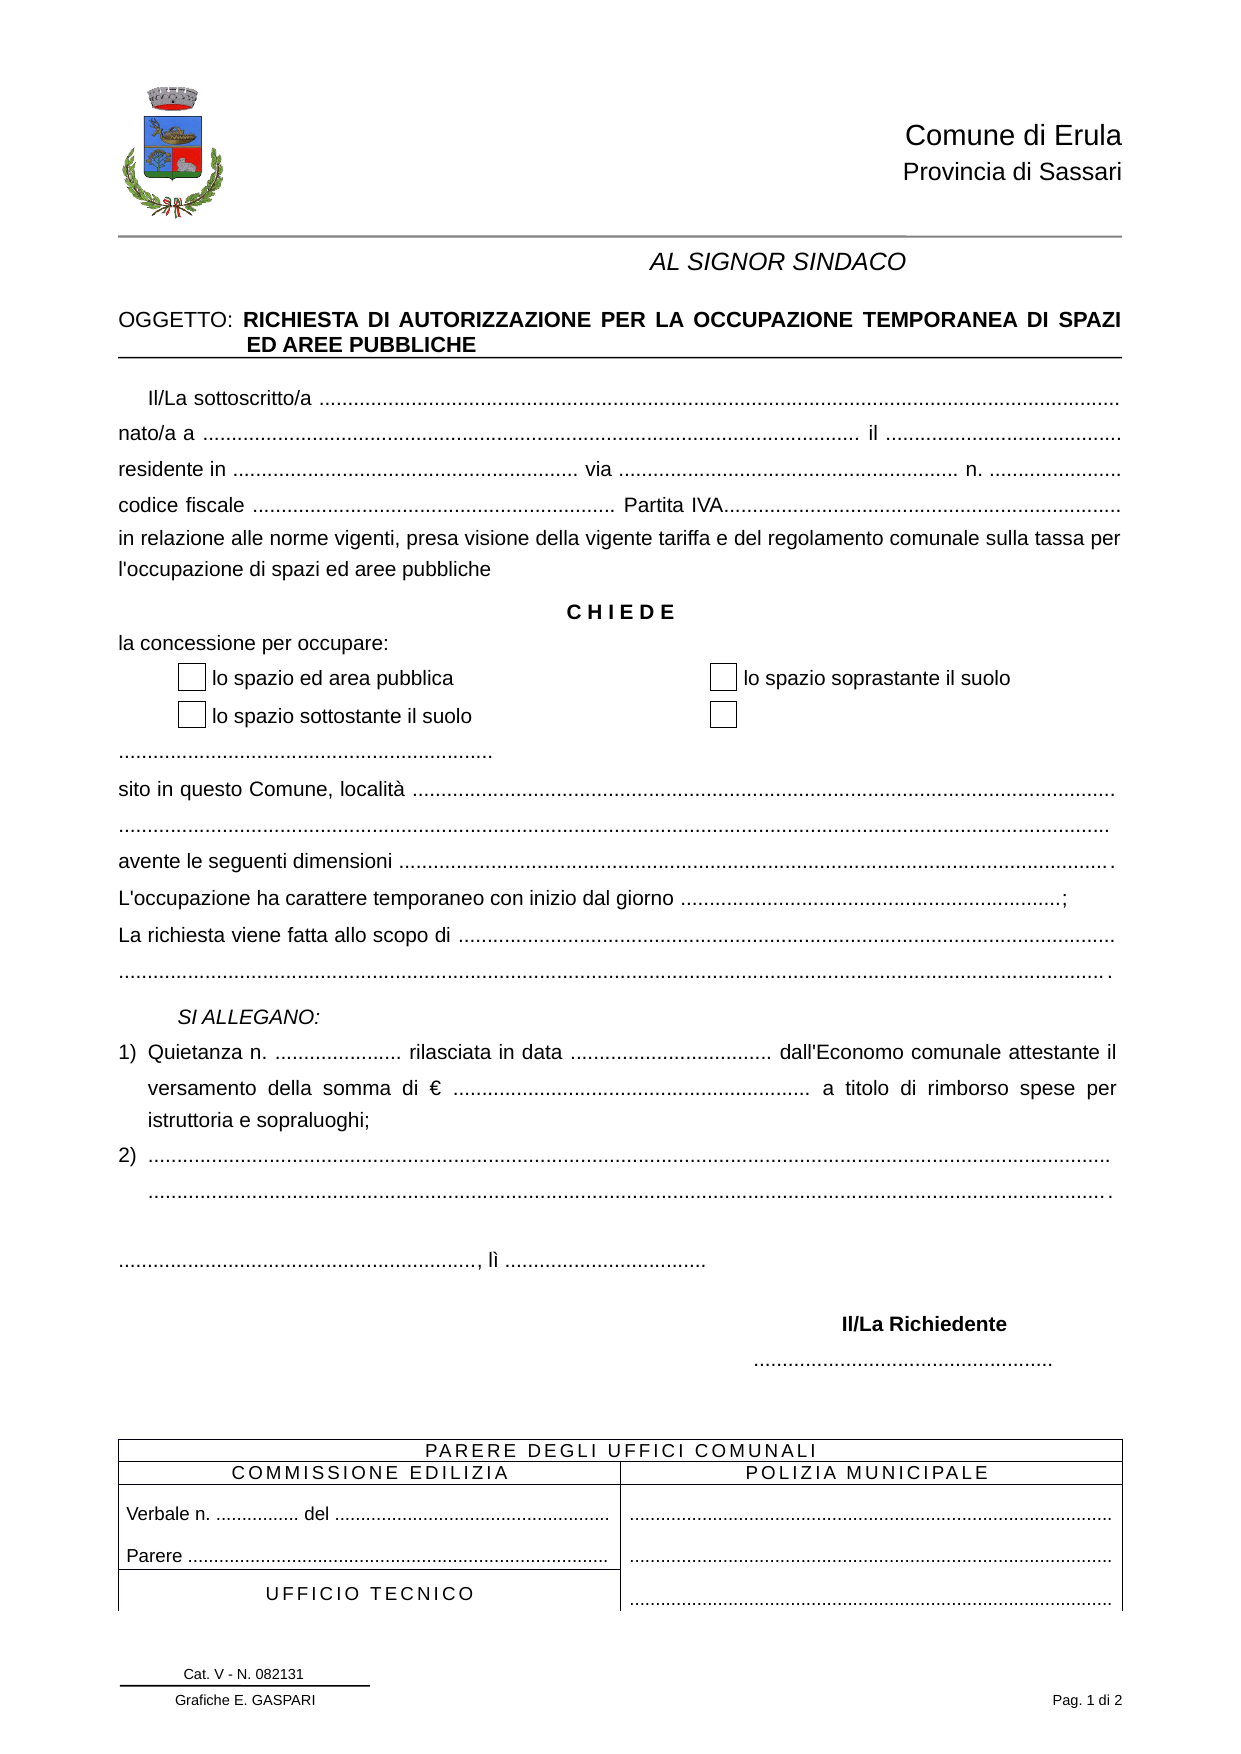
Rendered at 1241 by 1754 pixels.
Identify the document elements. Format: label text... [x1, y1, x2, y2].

text La richiesta viene fatta allo scopo di .................................................................................................................. ............................................................................................................................................................................ [118, 919, 1117, 984]
text lo spazio sottostante il suolo ................................................................. [118, 700, 1117, 764]
table_cell Verbale n. ................ del ..................................................... [119, 1485, 620, 1527]
text .............................................................., lì ................................... [118, 1244, 1117, 1272]
subtitle C H I E D E [118, 600, 1122, 624]
table_cell ............................................................................................. [621, 1569, 1122, 1611]
text Provincia di Sassari [224, 157, 1122, 185]
table_header PARERE DEGLI UFFICI COMUNALI [119, 1440, 1122, 1461]
list ....................................................................................................................................................................... ....................................................................................................................................................................... [118, 1139, 1117, 1204]
picture [122, 87, 224, 219]
subtitle Il/La Richiedente [842, 1312, 1117, 1336]
text OGGETTO: RICHIESTA DI AUTORIZZAZIONE PER LA OCCUPAZIONE TEMPORANEA DI SPAZI ED AREE PUBBLICHE [118, 307, 1122, 356]
text SI ALLEGANO: [118, 1005, 1117, 1029]
text sito in questo Comune, località .......................................................................................................................... ............................................................................................................................................................................ avente le seguenti dimensioni ............................................................................................................................ [118, 773, 1117, 873]
table_cell COMMISSIONE EDILIZIA [119, 1462, 620, 1484]
list Quietanza n. ...................... rilasciata in data ................................... dall'Economo comunale attestante il versamento della somma di € .............................................................. a titolo di rimborso spese per istruttoria e sopraluoghi; [118, 1036, 1117, 1132]
table_cell POLIZIA MUNICIPALE [621, 1462, 1122, 1484]
table_cell UFFICIO TECNICO [119, 1570, 620, 1611]
text Comune di Erula [224, 118, 1122, 152]
table_cell ............................................................................................. [621, 1527, 1122, 1569]
text lo spazio ed area pubblica lo spazio soprastante il suolo [118, 662, 1117, 691]
text .................................................... [753, 1343, 1117, 1372]
table_cell ............................................................................................. [621, 1485, 1122, 1527]
text Il/La sottoscritto/a ........................................................................................................................................... nato/a a .................................................................................................................. il ......................................... residente in ............................................................ via ........................................................... n. ....................... codice fiscale ............................................................... Partita IVA..................................................................... in relazione alle norme vigenti, presa visione della vigente tariffa e del regolamento comunale sulla tassa per l'occupazione di spazi ed aree pubbliche [118, 382, 1122, 580]
text la concessione per occupare: [118, 631, 1117, 655]
text AL SIGNOR SINDACO [650, 247, 1122, 276]
text L'occupazione ha carattere temporaneo con inizio dal giorno ..................................................................; [118, 882, 1117, 911]
table_cell Parere ................................................................................. [119, 1527, 620, 1569]
